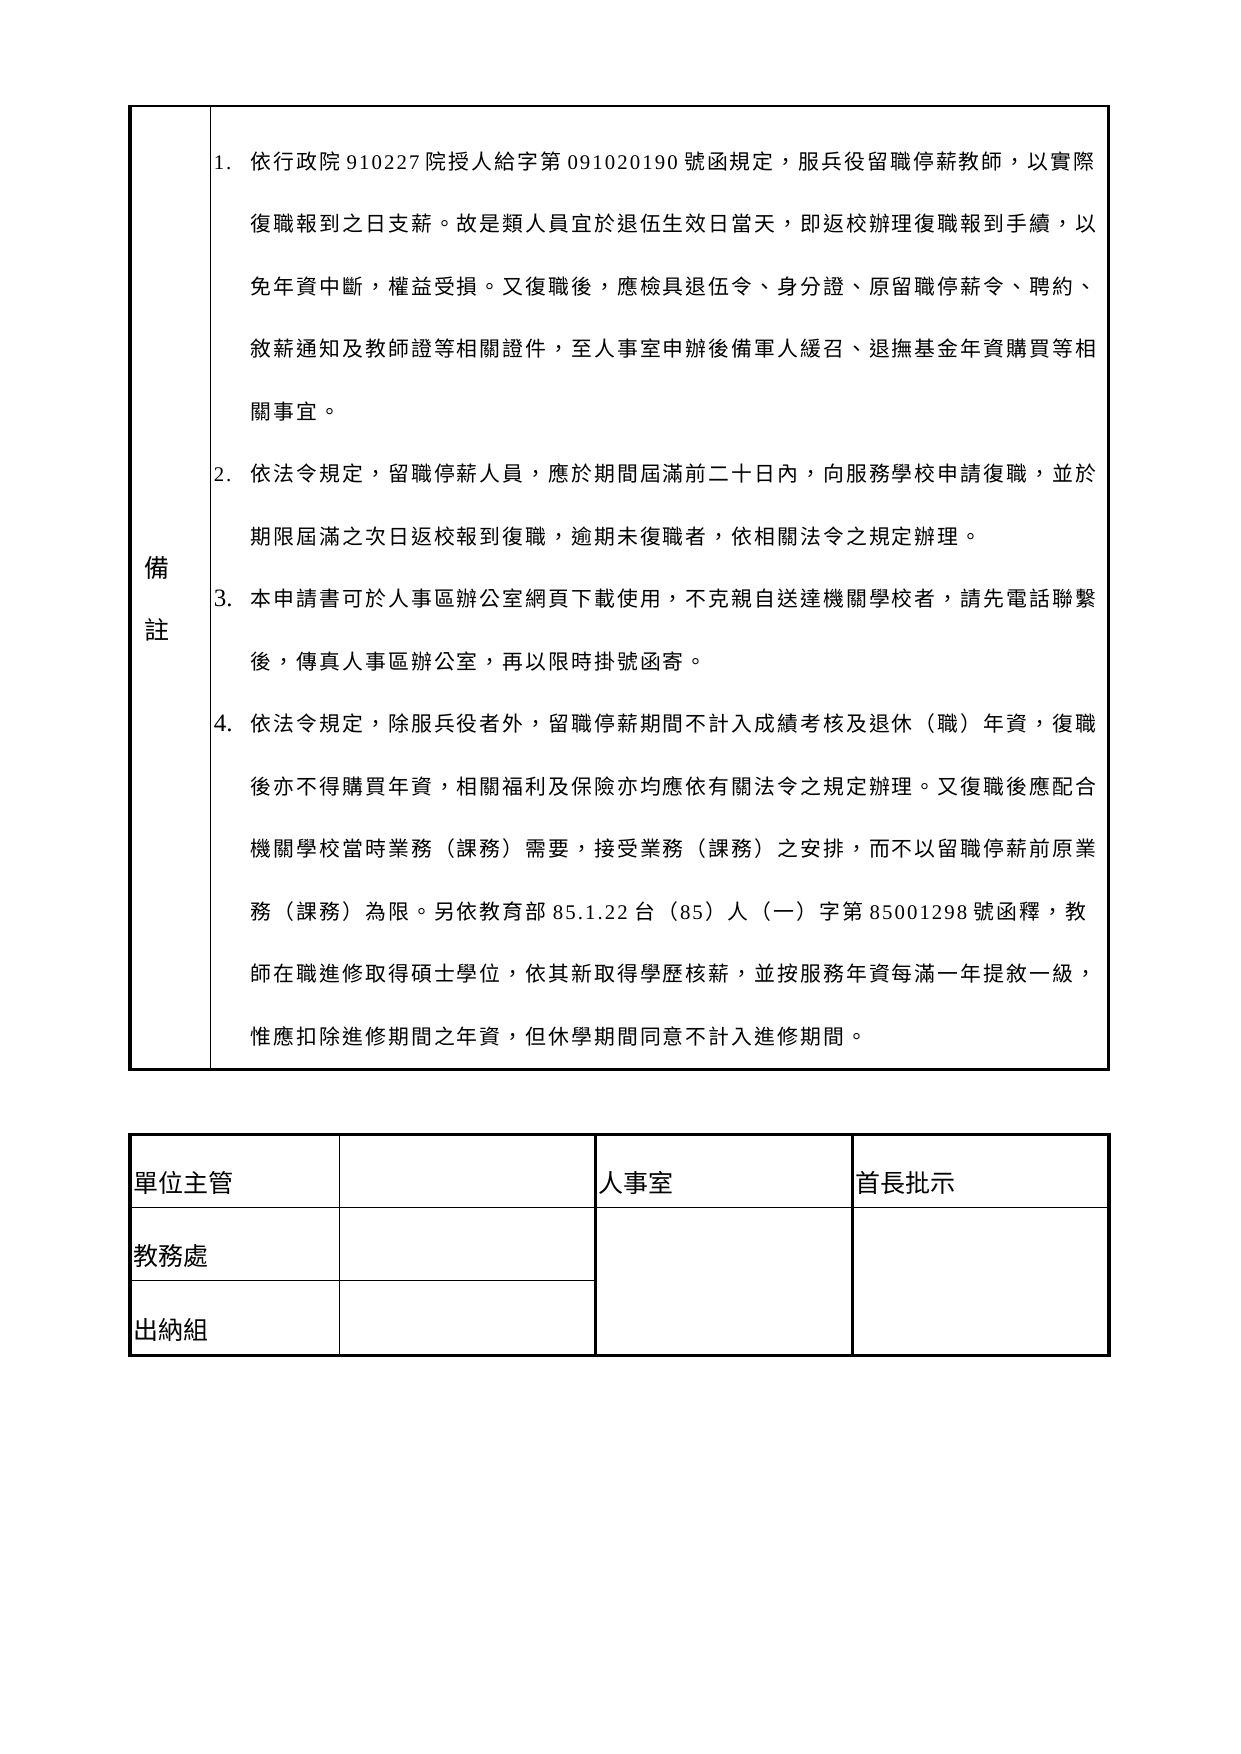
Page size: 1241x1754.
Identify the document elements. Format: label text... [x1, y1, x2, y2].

table_cell 教務處 [132, 1208, 339, 1280]
table_cell 依行政院910227院授人給字第091020190號函規定，服兵役留職停薪教師，以實際復職報到之日支薪。故是類人員宜於退伍生效日當天，即返校辦理復職報到手續，以免年資中斷，權益受損。又復職後，應檢具退伍令、身分證、原留職停薪令、聘約、敘薪通知及教師證等相關證件，至人事室申辦後備軍人緩召、退撫基金年資購買等相關事宜。 依法令規定，留職停薪人員，應於期間屆滿前二十日內，向服務學校申請復職，並於期限屆滿之次日返校報到復職，逾期未復職者，依相關法令之規定辦理。 本申請書可於人事區辦公室網頁下載使用，不克親自送達機關學校者，請先電話聯繫後，傳真人事區辦公室，再以限時掛號函寄。 依法令規定，除服兵役者外，留職停薪期間不計入成績考核及退休（職）年資，復職後亦不得購買年資，相關福利及保險亦均應依有關法令之規定辦理。又復職後應配合機關學校當時業務（課務）需要，接受業務（課務）之安排，而不以留職停薪前原業務（課務）為限。另依教育部85.1.22台（85）人（一）字第85001298號函釋，教師在職進修取得碩士學位，依其新取得學歷核薪，並按服務年資每滿一年提敘一級，惟應扣除進修期間之年資，但休學期間同意不計入進修期間。 [211, 107, 1107, 1068]
table_cell 出納組 [132, 1281, 339, 1353]
table_header [340, 1136, 594, 1207]
table_cell [854, 1208, 1107, 1353]
table_header 單位主管 [132, 1136, 339, 1207]
table_cell [340, 1208, 594, 1280]
table_cell [597, 1208, 851, 1353]
table_cell [340, 1281, 594, 1353]
table_cell 備註 [132, 107, 210, 1068]
table_header 首長批示 [854, 1136, 1107, 1207]
table_header 人事室 [597, 1136, 851, 1207]
